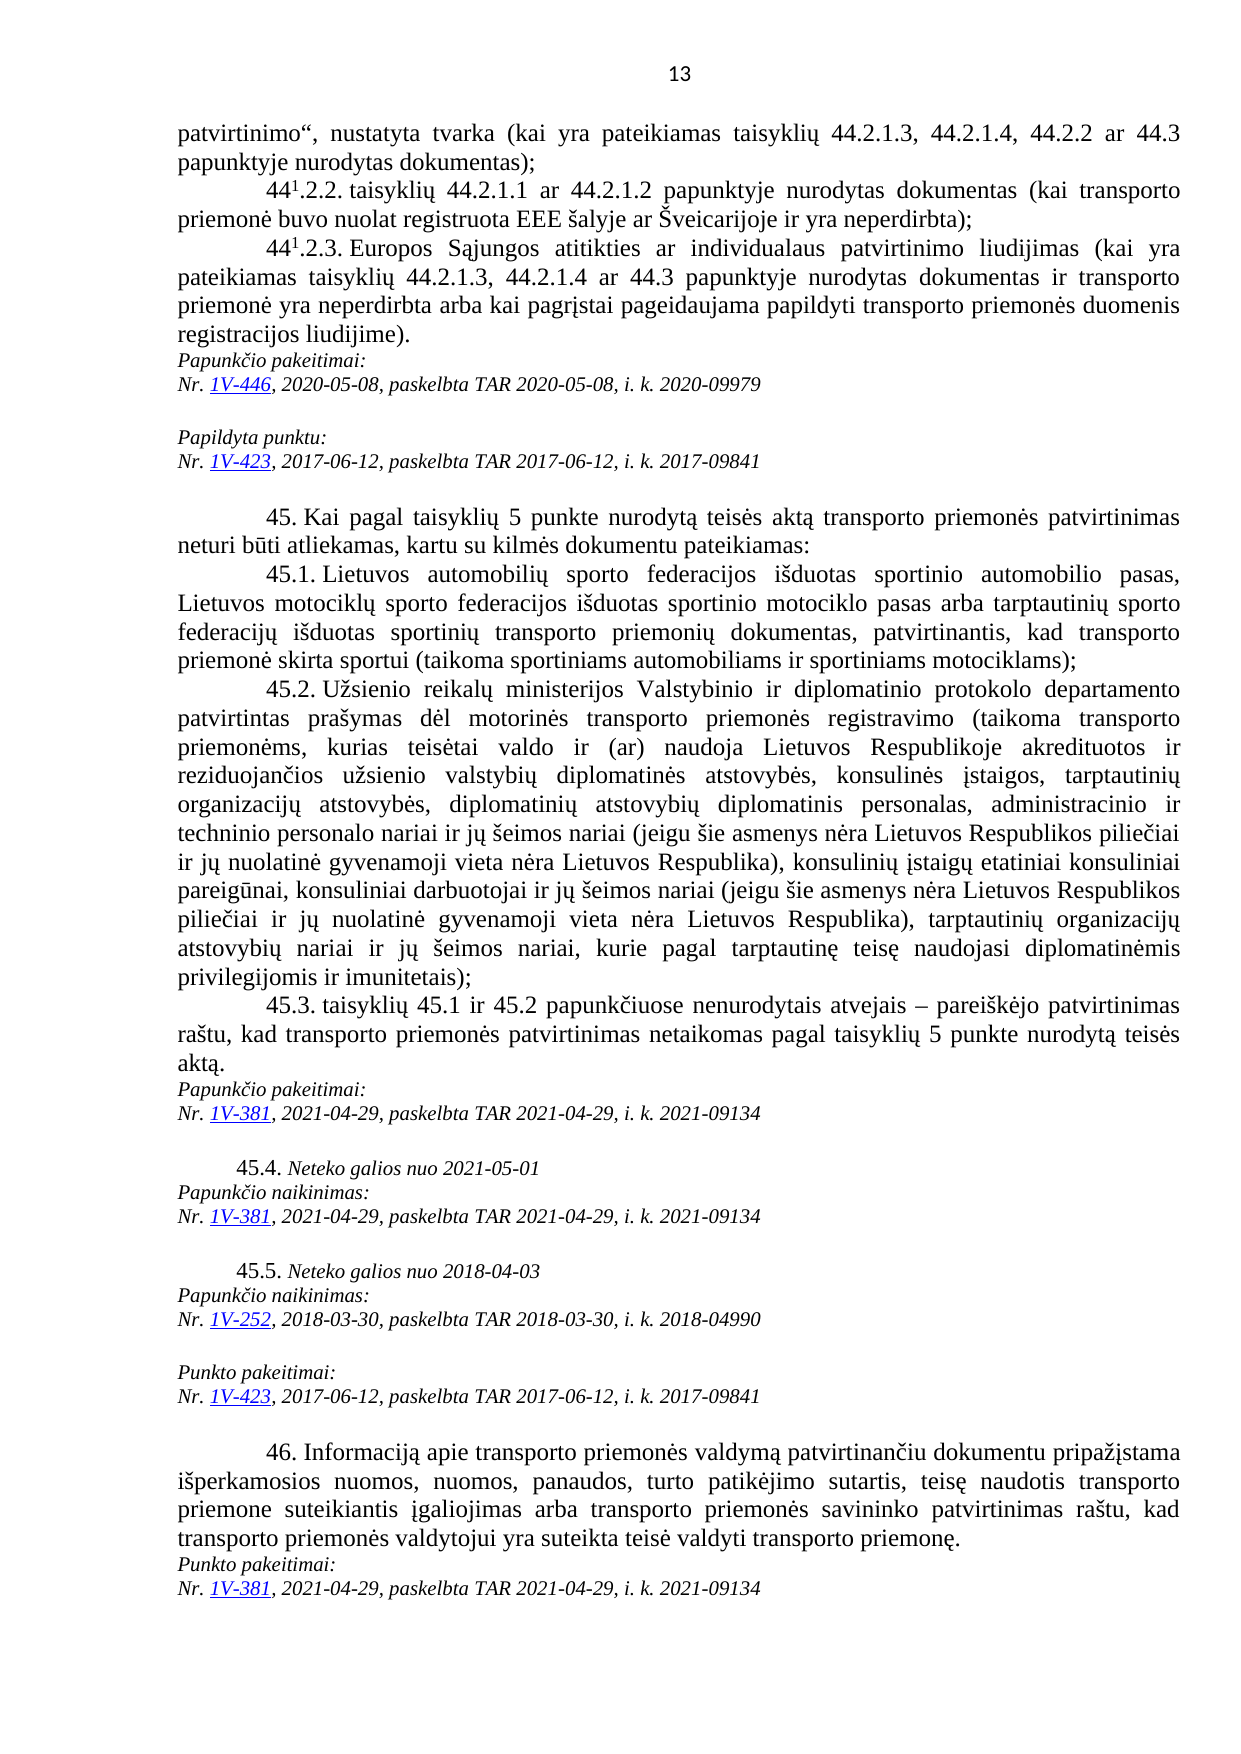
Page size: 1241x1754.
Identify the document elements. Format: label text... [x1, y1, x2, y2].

text Nr. 1V-381, 2021-04-29, paskelbta TAR 2021-04-29, i. k. 2021-09134 [177, 1101, 1181, 1125]
text 45.5. Neteko galios nuo 2018-04-03 [177, 1257, 1181, 1283]
text Papildyta punktu: [177, 425, 1181, 449]
text Papunkčio naikinimas: [177, 1180, 1181, 1204]
text 45.1. Lietuvos automobilių sporto federacijos išduotas sportinio automobilio pasas, Lietuvos motociklų sporto federacijos išduotas sportinio motociklo pasas arba tarptautinių sporto federacijų išduotas sportinių transporto priemonių dokumentas, patvirtinantis, kad transporto priemonė skirta sportui (taikoma sportiniams automobiliams ir sportiniams motociklams); [177, 559, 1181, 674]
text 441.2.3. Europos Sąjungos atitikties ar individualaus patvirtinimo liudijimas (kai yra pateikiamas taisyklių 44.2.1.3, 44.2.1.4 ar 44.3 papunktyje nurodytas dokumentas ir transporto priemonė yra neperdirbta arba kai pagrįstai pageidaujama papildyti transporto priemonės duomenis registracijos liudijime). [177, 233, 1181, 348]
text Papunkčio pakeitimai: [177, 348, 1181, 372]
text Papunkčio pakeitimai: [177, 1077, 1181, 1101]
text 45.3. taisyklių 45.1 ir 45.2 papunkčiuose nenurodytais atvejais – pareiškėjo patvirtinimas raštu, kad transporto priemonės patvirtinimas netaikomas pagal taisyklių 5 punkte nurodytą teisės aktą. [177, 991, 1181, 1077]
text Nr. 1V-381, 2021-04-29, paskelbta TAR 2021-04-29, i. k. 2021-09134 [177, 1204, 1181, 1228]
text Papunkčio naikinimas: [177, 1283, 1181, 1307]
text patvirtinimo“, nustatyta tvarka (kai yra pateikiamas taisyklių 44.2.1.3, 44.2.1.4, 44.2.2 ar 44.3 papunktyje nurodytas dokumentas); [177, 118, 1181, 176]
text 45. Kai pagal taisyklių 5 punkte nurodytą teisės aktą transporto priemonės patvirtinimas neturi būti atliekamas, kartu su kilmės dokumentu pateikiamas: [177, 502, 1181, 559]
text Punkto pakeitimai: [177, 1552, 1181, 1576]
text Nr. 1V-381, 2021-04-29, paskelbta TAR 2021-04-29, i. k. 2021-09134 [177, 1576, 1181, 1600]
text Nr. 1V-423, 2017-06-12, paskelbta TAR 2017-06-12, i. k. 2017-09841 [177, 449, 1181, 473]
text Nr. 1V-423, 2017-06-12, paskelbta TAR 2017-06-12, i. k. 2017-09841 [177, 1384, 1181, 1408]
text Punkto pakeitimai: [177, 1360, 1181, 1384]
text 46. Informaciją apie transporto priemonės valdymą patvirtinančiu dokumentu pripažįstama išperkamosios nuomos, nuomos, panaudos, turto patikėjimo sutartis, teisę naudotis transporto priemone suteikiantis įgaliojimas arba transporto priemonės savininko patvirtinimas raštu, kad transporto priemonės valdytojui yra suteikta teisė valdyti transporto priemonę. [177, 1437, 1181, 1552]
text 441.2.2. taisyklių 44.2.1.1 ar 44.2.1.2 papunktyje nurodytas dokumentas (kai transporto priemonė buvo nuolat registruota EEE šalyje ar Šveicarijoje ir yra neperdirbta); [177, 176, 1181, 233]
text 45.4. Neteko galios nuo 2021-05-01 [177, 1154, 1181, 1180]
text Nr. 1V-252, 2018-03-30, paskelbta TAR 2018-03-30, i. k. 2018-04990 [177, 1307, 1181, 1331]
text 45.2. Užsienio reikalų ministerijos Valstybinio ir diplomatinio protokolo departamento patvirtintas prašymas dėl motorinės transporto priemonės registravimo (taikoma transporto priemonėms, kurias teisėtai valdo ir (ar) naudoja Lietuvos Respublikoje akredituotos ir reziduojančios užsienio valstybių diplomatinės atstovybės, konsulinės įstaigos, tarptautinių organizacijų atstovybės, diplomatinių atstovybių diplomatinis personalas, administracinio ir techninio personalo nariai ir jų šeimos nariai (jeigu šie asmenys nėra Lietuvos Respublikos piliečiai ir jų nuolatinė gyvenamoji vieta nėra Lietuvos Respublika), konsulinių įstaigų etatiniai konsuliniai pareigūnai, konsuliniai darbuotojai ir jų šeimos nariai (jeigu šie asmenys nėra Lietuvos Respublikos piliečiai ir jų nuolatinė gyvenamoji vieta nėra Lietuvos Respublika), tarptautinių organizacijų atstovybių nariai ir jų šeimos nariai, kurie pagal tarptautinę teisę naudojasi diplomatinėmis privilegijomis ir imunitetais); [177, 674, 1181, 991]
text Nr. 1V-446, 2020-05-08, paskelbta TAR 2020-05-08, i. k. 2020-09979 [177, 372, 1181, 396]
